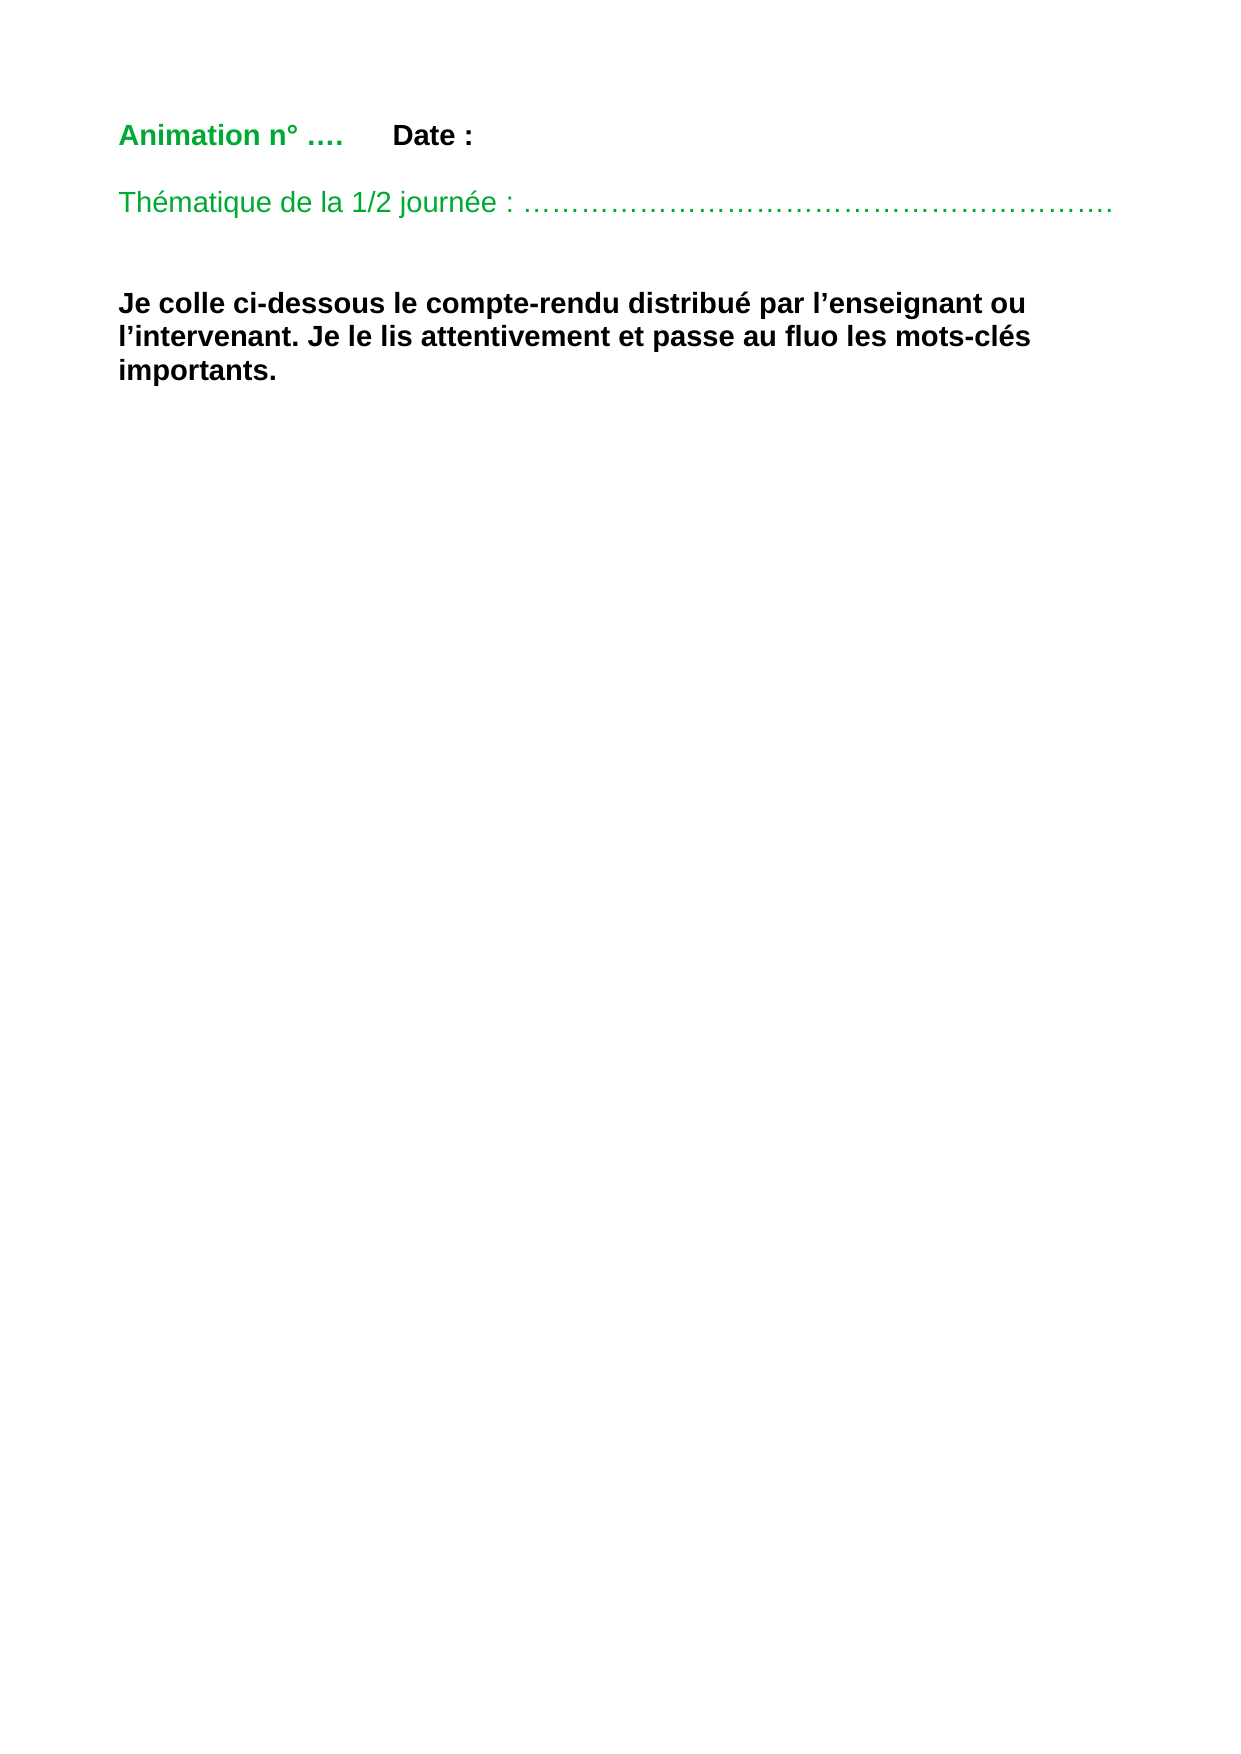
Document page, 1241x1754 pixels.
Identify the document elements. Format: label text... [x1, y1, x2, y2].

text Thématique de la 1/2 journée : ……………………………………………………. [118, 185, 1122, 219]
text Je colle ci-dessous le compte-rendu distribué par l’enseignant ou l’intervenant. Je le lis attentivement et passe au fluo les mots-clés importants. [118, 286, 1122, 386]
text Animation n° …. Date : [118, 118, 1122, 152]
